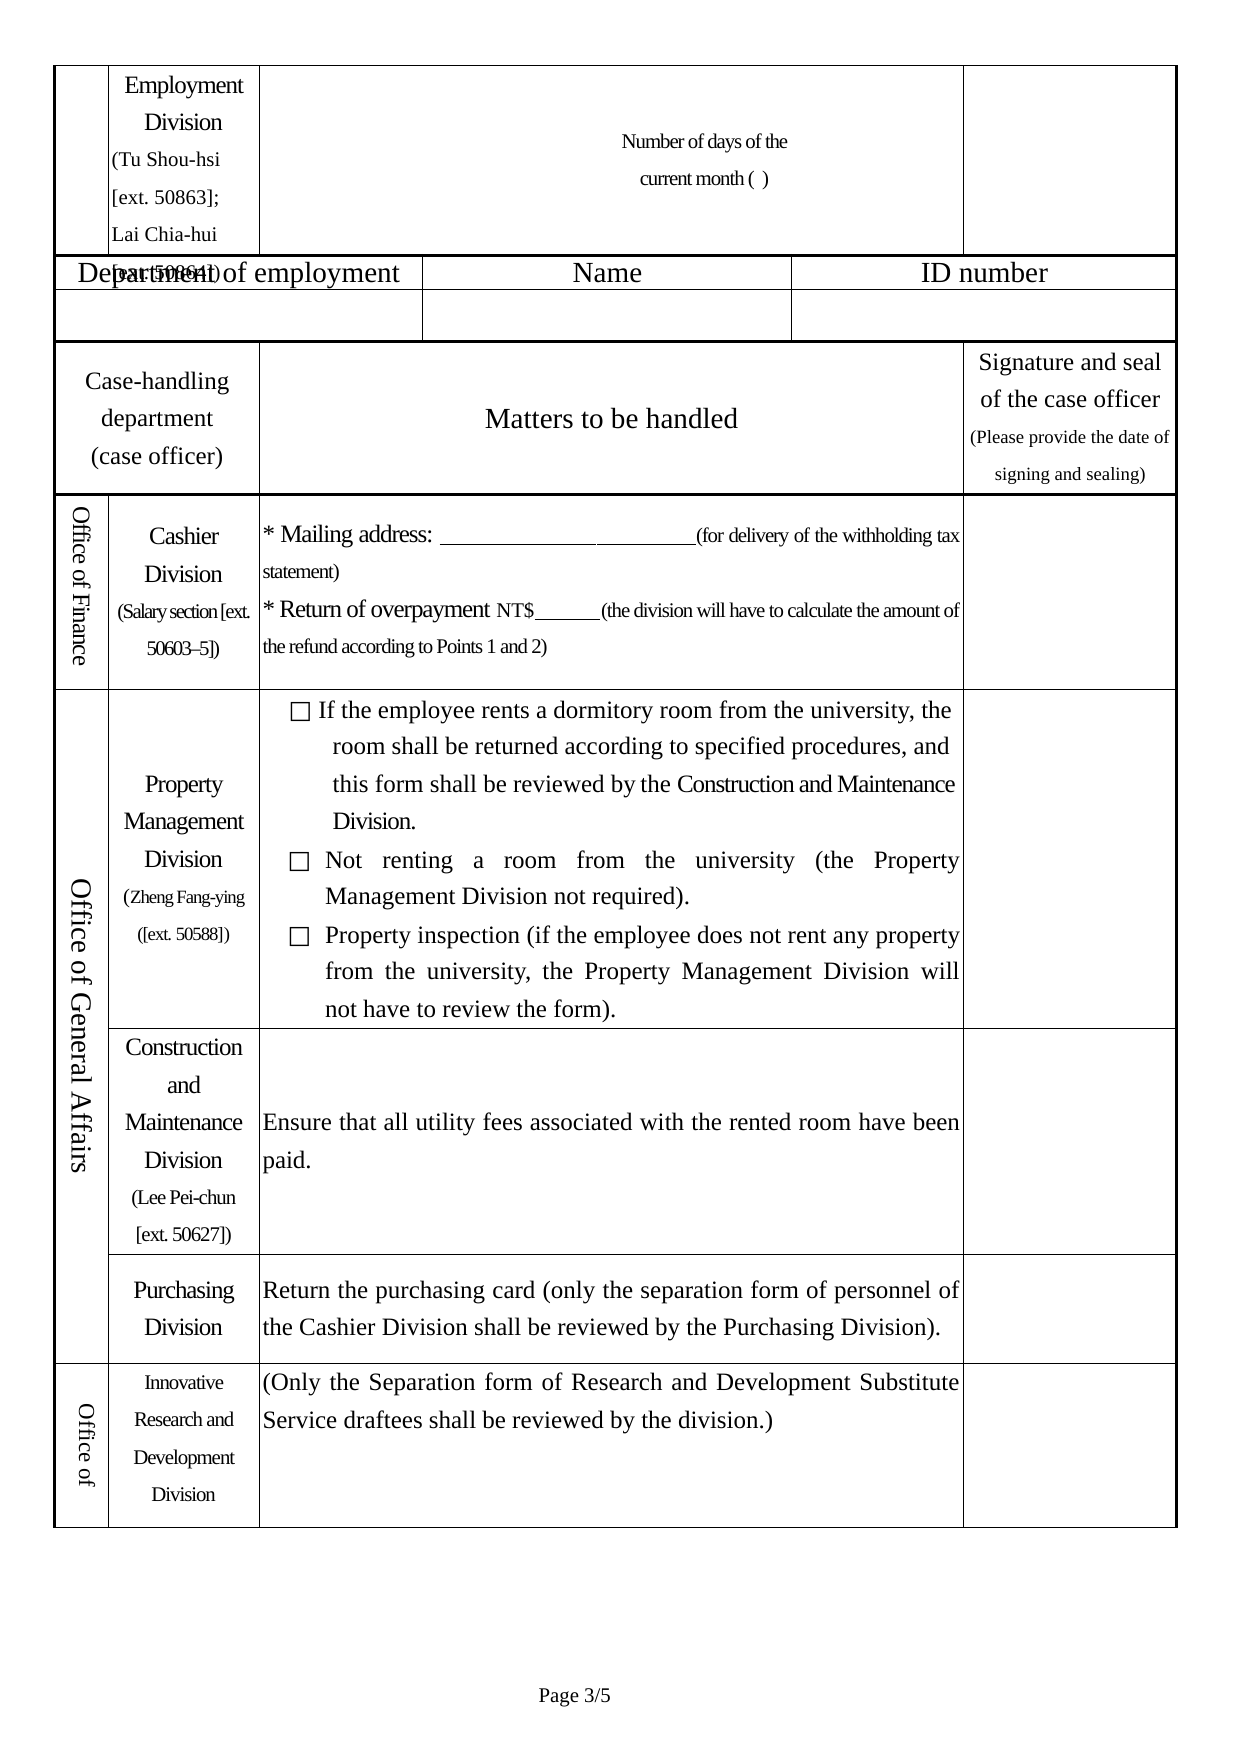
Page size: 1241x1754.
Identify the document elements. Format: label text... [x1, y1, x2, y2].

table_cell Cashier Division (Salary section [ext. 50603–5]) [109, 496, 259, 689]
table_cell Number of days of the current month ( ) [605, 66, 804, 254]
table_cell [260, 66, 605, 254]
table_cell Office of General Affairs [56, 690, 108, 1362]
table_cell ID number [792, 257, 1175, 289]
table_cell Return the purchasing card (only the separation form of personnel of the Cashier Division shall be reviewed by the Purchasing Division). [260, 1255, 963, 1362]
table_cell Signature and seal of the case officer (Please provide the date of signing and sealing) [964, 343, 1175, 493]
table_cell [964, 496, 1175, 689]
table_cell [964, 1364, 1175, 1527]
table_cell Office of Research and Development [56, 1364, 108, 1527]
table_cell (Only the Separation form of Research and Development Substitute Service draftees shall be reviewed by the division.) [260, 1364, 963, 1527]
table_cell [964, 690, 1175, 1027]
table_cell Department of employment [56, 257, 422, 289]
table_cell * Mailing address: (for delivery of the withholding tax statement) * Return of overpayment NT$ (the division will have to calculate the amount of the refund according to Points 1 and 2) [260, 496, 963, 689]
table_cell Case-handling department (case officer) [56, 343, 259, 493]
table_cell Purchasing Division [109, 1255, 259, 1362]
table_cell Office of Finance [56, 496, 108, 689]
table_cell [804, 66, 963, 254]
table_cell Property Management Division (Zheng Fang-ying ([ext. 50588]) [109, 690, 259, 1027]
table_cell [423, 290, 791, 340]
table_cell Construction and Maintenance Division (Lee Pei-chun [ext. 50627]) [109, 1029, 259, 1253]
table_cell [56, 290, 422, 340]
table_cell Name [423, 257, 791, 289]
table_cell [792, 290, 1175, 340]
table_cell Matters to be handled [260, 343, 963, 493]
table_cell Recruitment and Employment Division (Tu Shou-hsi [ext. 50863]; Lai Chia-hui [ext. 50864]) [109, 66, 259, 254]
table_cell [56, 66, 108, 254]
table_cell [964, 1255, 1175, 1362]
table_cell Ensure that all utility fees associated with the rented room have been paid. [260, 1029, 963, 1253]
table_cell [964, 1029, 1175, 1253]
table_cell Innovative Research and Development Division [109, 1364, 259, 1527]
table_cell [964, 66, 1175, 254]
table_cell □ If the employee rents a dormitory room from the university, the room shall be returned according to specified procedures, and this form shall be reviewed by the Construction and Maintenance Division. Not renting a room from the university (the Property Management Division not required). Property inspection (if the employee does not rent any property from the university, the Property Management Division will not have to review the form). [260, 690, 963, 1027]
